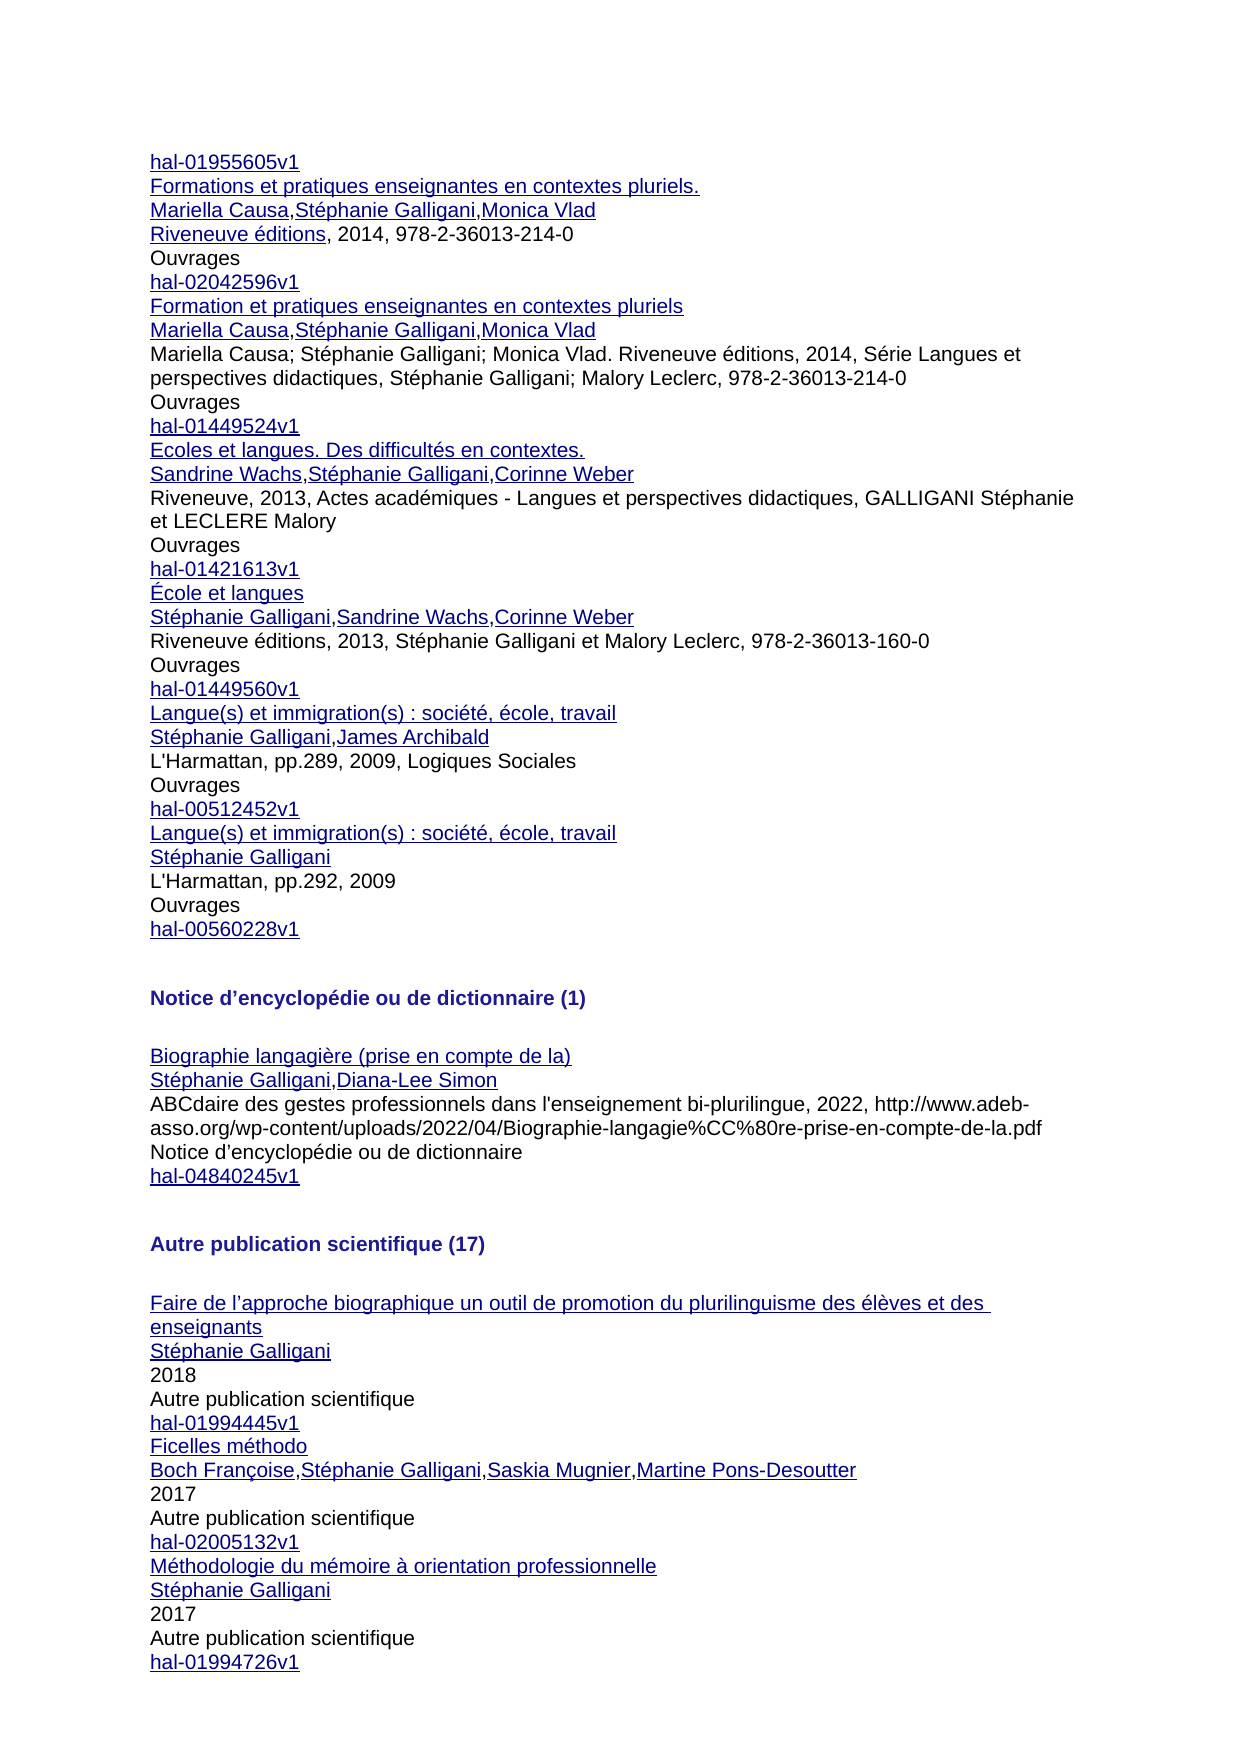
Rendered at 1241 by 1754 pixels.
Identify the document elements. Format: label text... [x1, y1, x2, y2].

table_cell École et langues Stéphanie Galligani,Sandrine Wachs,Corinne Weber Riveneuve éditions, 2013, Stéphanie Galligani et Malory Leclerc, 978-2-36013-160-0 Ouvrages hal-01449560v1 [150, 581, 1090, 701]
table_cell Méthodologie du mémoire à orientation professionnelle Stéphanie Galligani 2017 Autre publication scientifique hal-01994726v1 [150, 1554, 1090, 1674]
table_cell Formation et pratiques enseignantes en contextes pluriels Mariella Causa,Stéphanie Galligani,Monica Vlad Mariella Causa; Stéphanie Galligani; Monica Vlad. Riveneuve éditions, 2014, Série Langues et perspectives didactiques, Stéphanie Galligani; Malory Leclerc, 978-2-36013-214-0 Ouvrages hal-01449524v1 [150, 294, 1090, 437]
table_header Biographie langagière (prise en compte de la) Stéphanie Galligani,Diana-Lee Simon ABCdaire des gestes professionnels dans l'enseignement bi-plurilingue, 2022, http://www.adeb-asso.org/wp-content/uploads/2022/04/Biographie-langagie%CC%80re-prise-en-compte-de-la.pdf Notice d’encyclopédie ou de dictionnaire hal-04840245v1 [150, 1044, 1090, 1187]
subtitle Autre publication scientifique (17) [150, 1232, 1090, 1256]
table_cell Ecoles et langues. Des difficultés en contextes. Sandrine Wachs,Stéphanie Galligani,Corinne Weber Riveneuve, 2013, Actes académiques - Langues et perspectives didactiques, GALLIGANI Stéphanie et LECLERE Malory Ouvrages hal-01421613v1 [150, 438, 1090, 581]
table_cell Formations et pratiques enseignantes en contextes pluriels. Mariella Causa,Stéphanie Galligani,Monica Vlad Riveneuve éditions, 2014, 978-2-36013-214-0 Ouvrages hal-02042596v1 [150, 174, 1090, 294]
subtitle Notice d’encyclopédie ou de dictionnaire (1) [150, 985, 1090, 1009]
table_cell Accueillir l’enfant et ses langues : rencontres pluridisciplinaires sur le terrain de l’école. Diana-Lee Simon,Chantal Dompmartin,Stéphanie Galligani,Marie-Odile Maire-Sandoz Diana-Lee Simon; Chantal Dompmartin; Stéphanie Galligani; Marie-Odile Maire Sandoz. Riveneuve éditions, pp.273, 2015, Stéphanie Galligani; Malory Leclerc, 978-2-36013-292-8 Ouvrages hal-01955605v1 [150, 150, 1090, 174]
table_cell Langue(s) et immigration(s) : société, école, travail Stéphanie Galligani,James Archibald L'Harmattan, pp.289, 2009, Logiques Sociales Ouvrages hal-00512452v1 [150, 701, 1090, 821]
table_header Faire de l’approche biographique un outil de promotion du plurilinguisme des élèves et des enseignants Stéphanie Galligani 2018 Autre publication scientifique hal-01994445v1 [150, 1291, 1090, 1434]
table_cell Ficelles méthodo Boch Françoise,Stéphanie Galligani,Saskia Mugnier,Martine Pons-Desoutter 2017 Autre publication scientifique hal-02005132v1 [150, 1434, 1090, 1554]
table_cell Langue(s) et immigration(s) : société, école, travail Stéphanie Galligani L'Harmattan, pp.292, 2009 Ouvrages hal-00560228v1 [150, 821, 1090, 941]
